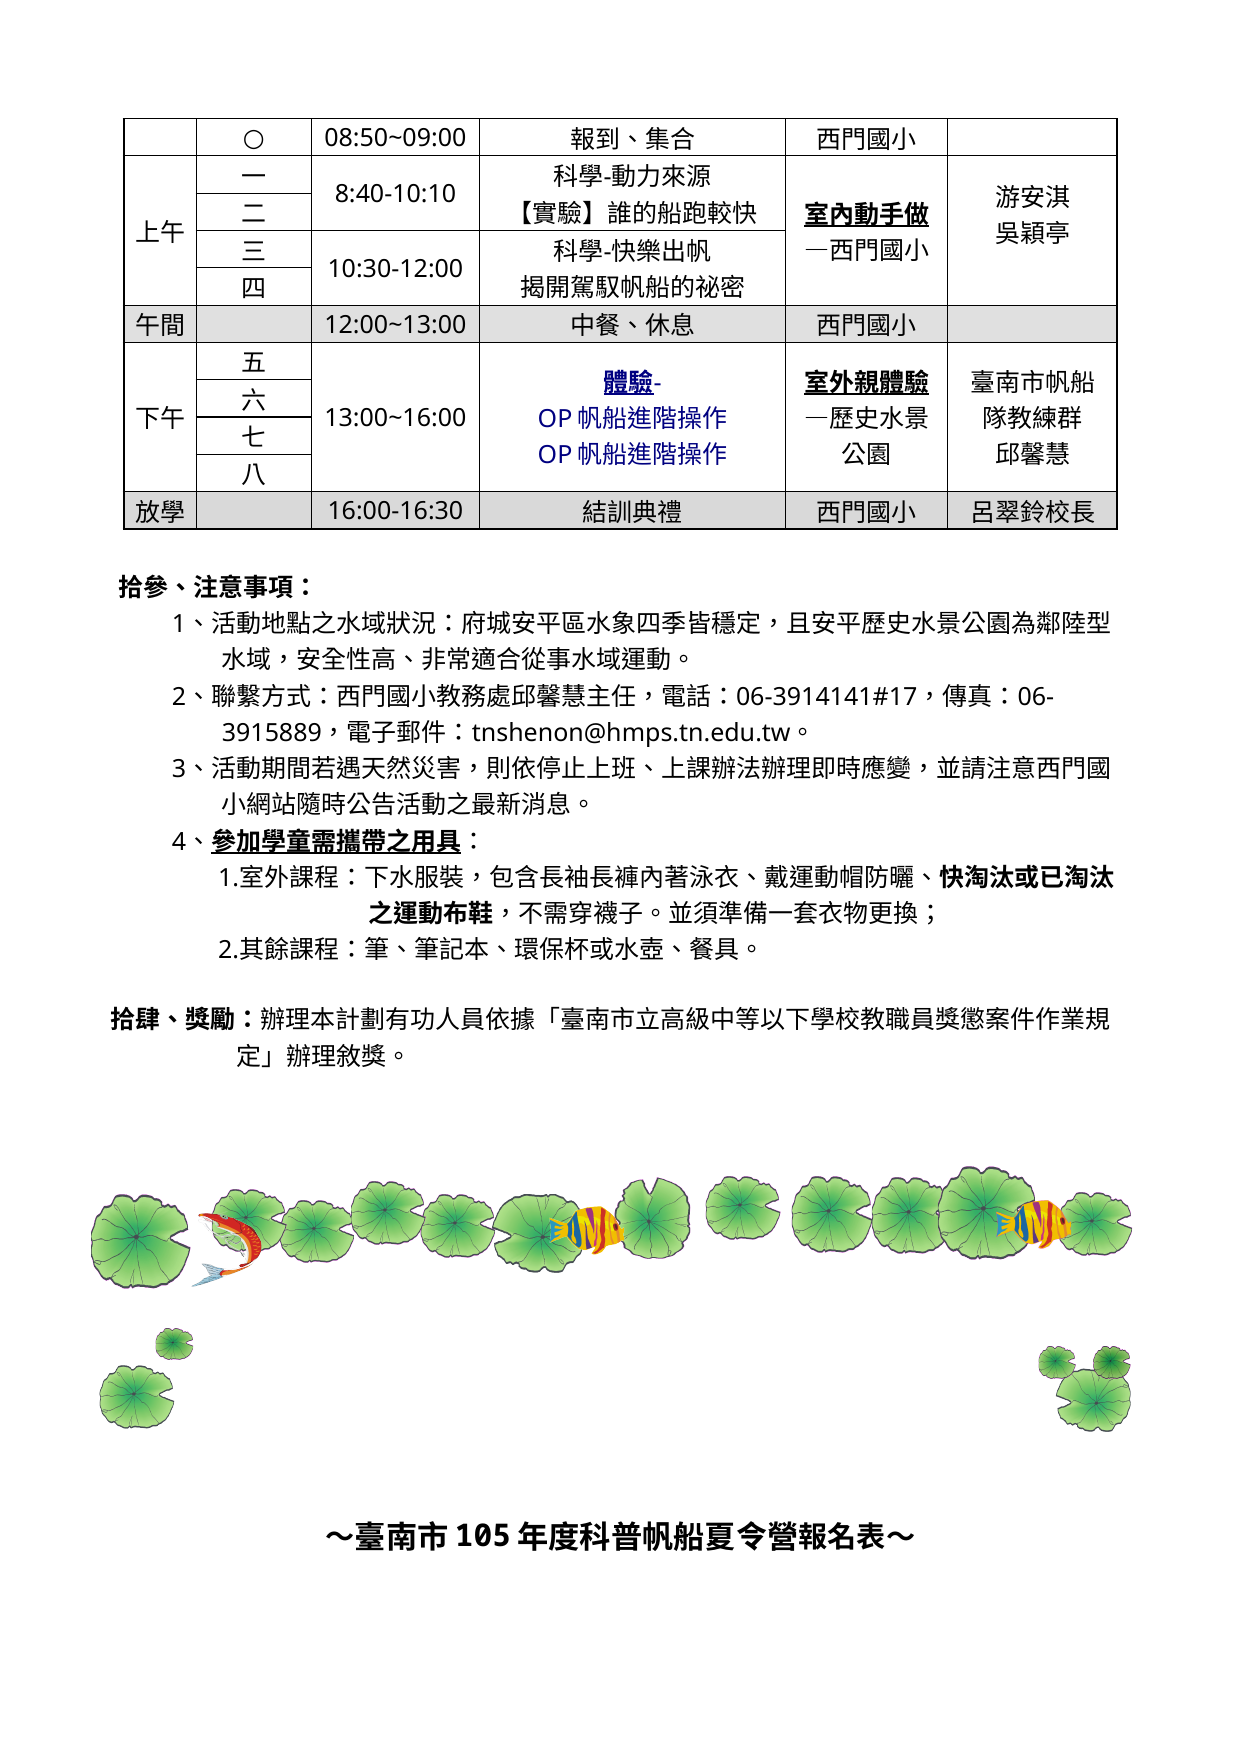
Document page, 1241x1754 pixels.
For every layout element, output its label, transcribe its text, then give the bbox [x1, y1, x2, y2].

text 1.室外課程：下水服裝，包含長袖長褲內著泳衣、戴運動帽防曬、快淘汰或已淘汰之運動布鞋，不需穿襪子。並須準備一套衣物更換； [218, 857, 1122, 930]
list 聯繫方式：西門國小教務處邱馨慧主任，電話：06-3914141#17，傳真：06-3915889，電子郵件：tnshenon@hmps.tn.edu.tw。 [172, 676, 1122, 748]
table_cell ○ [197, 119, 311, 155]
list 活動期間若遇天然災害，則依停止上班、上課辦法辦理即時應變，並請注意西門國小網站隨時公告活動之最新消息。 [172, 748, 1122, 821]
table_cell 上午 [125, 156, 196, 304]
table_cell 科學-動力來源 【實驗】誰的船跑較快 [480, 156, 785, 230]
table_cell 西門國小 [786, 492, 947, 528]
table_cell 游安淇 吳穎亭 [948, 156, 1116, 304]
text 拾肆、獎勵：辦理本計劃有功人員依據「臺南市立高級中等以下學校教職員獎懲案件作業規定」辦理敘獎。 [103, 1000, 1122, 1072]
table_cell 16:00-16:30 [312, 492, 479, 528]
table_cell 12:00~13:00 [312, 306, 479, 342]
table_cell 結訓典禮 [480, 492, 785, 528]
table_cell 三 [197, 231, 311, 267]
text 拾參、注意事項： [118, 567, 1122, 603]
text 2.其餘課程：筆、筆記本、環保杯或水壺、餐具。 [218, 930, 1122, 966]
table_cell 一 [197, 156, 311, 193]
text ～臺南市105年度科普帆船夏令營報名表～ [118, 1493, 1122, 1556]
table_cell [197, 492, 311, 528]
table_cell 體驗- OP帆船進階操作 OP帆船進階操作 [480, 343, 785, 491]
table_cell 七 [197, 418, 311, 454]
table_cell 08:50~09:00 [312, 119, 479, 155]
table_cell 呂翠鈴校長 [948, 492, 1116, 528]
table_cell 10:30-12:00 [312, 231, 479, 304]
table_cell [197, 306, 311, 342]
table_cell 室內動手做—西門國小 [786, 156, 947, 304]
table_cell 西門國小 [786, 306, 947, 342]
table_cell 午間 [125, 306, 196, 342]
table_cell 六 [197, 380, 311, 416]
table_cell 四 [197, 268, 311, 304]
table_cell 室外親體驗—歷史水景公園 [786, 343, 947, 491]
list 參加學童需攜帶之用具： [172, 821, 1122, 857]
table_cell 五 [197, 343, 311, 379]
table_cell 下午 [125, 343, 196, 491]
table_cell 中餐、休息 [480, 306, 785, 342]
table_cell 科學-快樂出帆 揭開駕馭帆船的祕密 [480, 231, 785, 304]
table_cell [948, 119, 1116, 155]
table_cell [948, 306, 1116, 342]
table_cell 臺南市帆船隊教練群 邱馨慧 [948, 343, 1116, 491]
table_cell 八 [197, 455, 311, 491]
table_cell 西門國小 [786, 119, 947, 155]
table_cell 報到、集合 [480, 119, 785, 155]
table_cell 8:40-10:10 [312, 156, 479, 230]
table_cell 二 [197, 194, 311, 230]
table_cell 13:00~16:00 [312, 343, 479, 491]
list 活動地點之水域狀況：府城安平區水象四季皆穩定，且安平歷史水景公園為鄰陸型水域，安全性高、非常適合從事水域運動。 [172, 603, 1122, 676]
table_cell 放學 [125, 492, 196, 528]
table_cell [125, 119, 196, 155]
